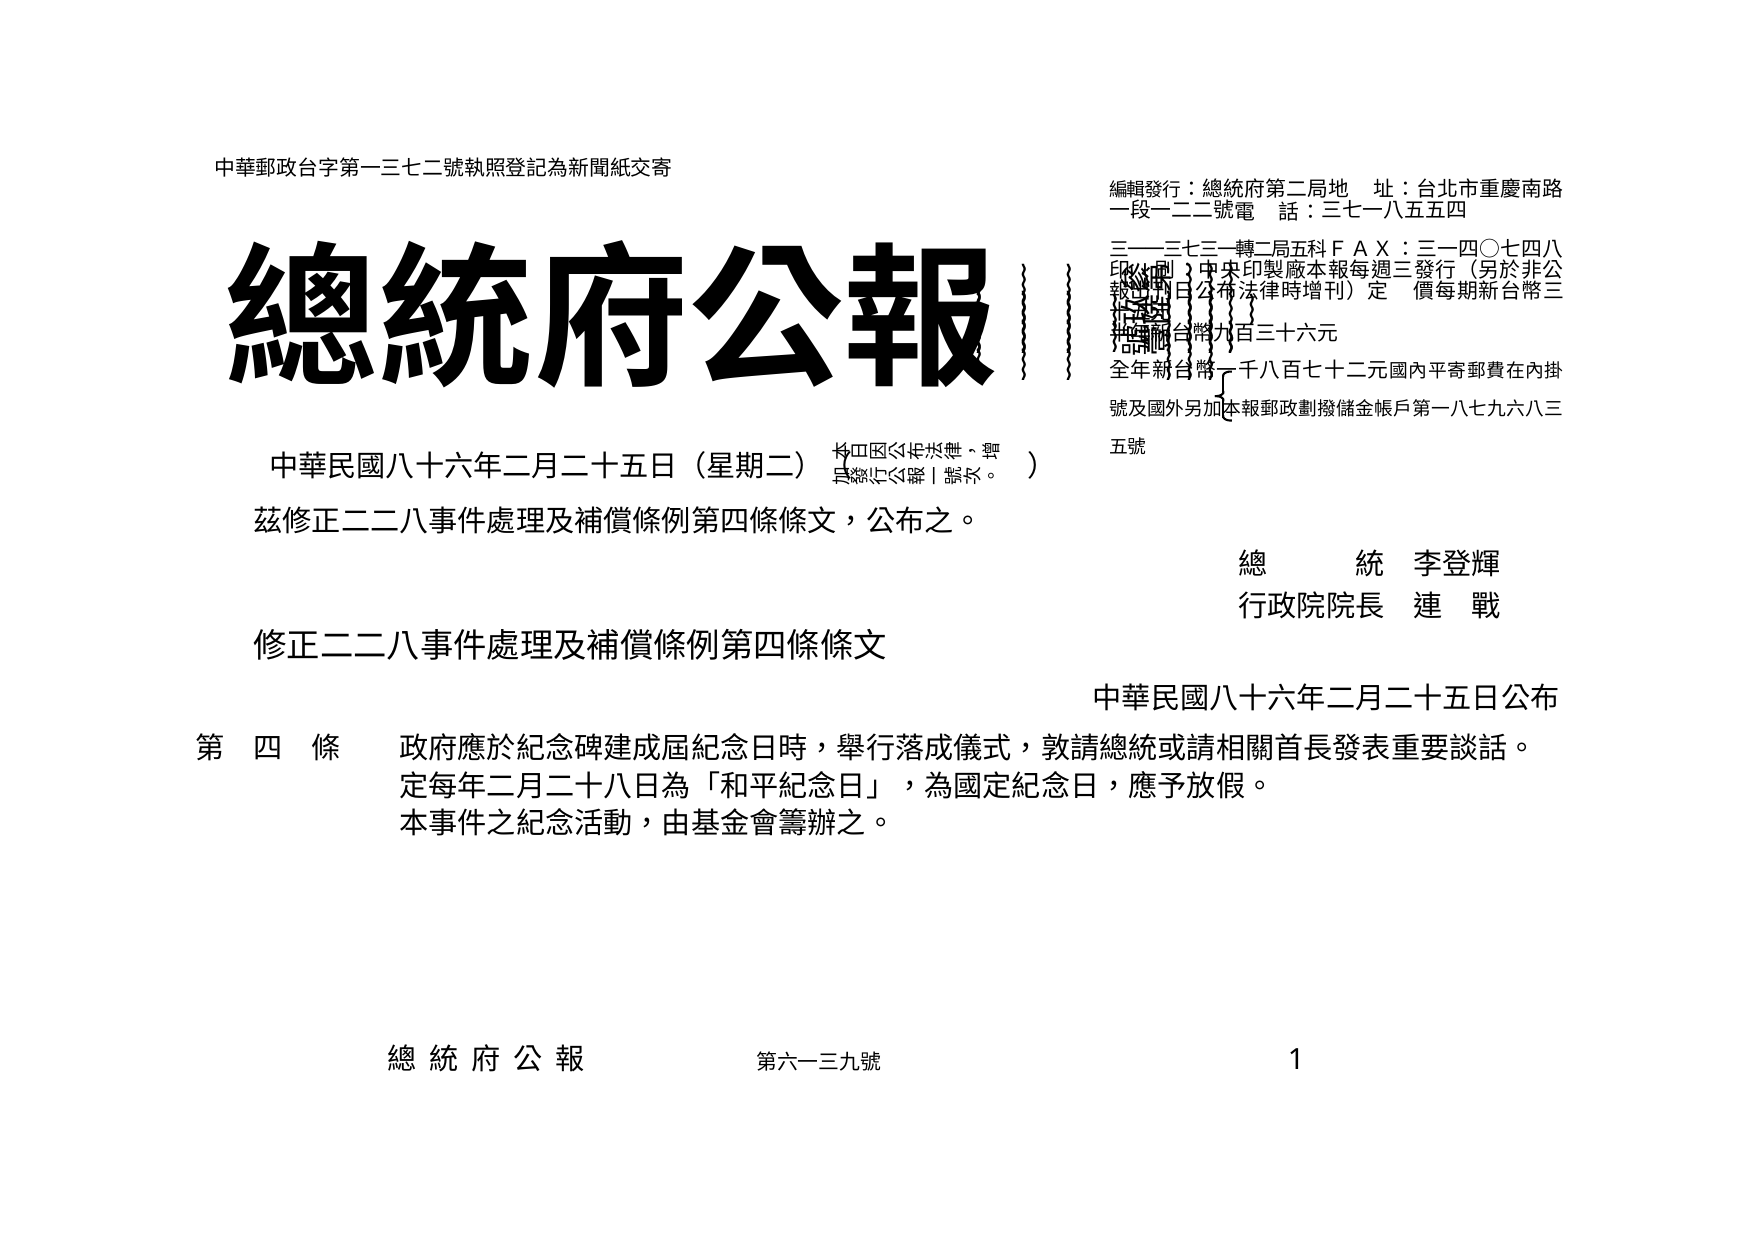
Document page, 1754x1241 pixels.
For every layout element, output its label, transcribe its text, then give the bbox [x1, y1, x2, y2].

table_header 總統令 [316, 286, 350, 317]
text 定每年二月二十八日為「和平紀念日」，為國定紀念日，應予放假。 [341, 766, 1559, 803]
text 行政院院長 連 戰 [195, 587, 1501, 624]
text 茲修正二二八事件處理及補償條例第四條條文，公布之。 [195, 328, 1559, 539]
table_header 中華民國八十六年二月二十五日 華總（一）義字第八六○○○五二○八○號 [399, 222, 986, 328]
table_header 中華民國八十六年二月二十五日 華總（一）義字第八六○○○五二○八○號 [938, 265, 978, 302]
text 第 四 條 政府應於紀念碑建成屆紀念日時，舉行落成儀式，敦請總統或請相關首長發表重要談話。 [195, 728, 1559, 766]
table_header 總統令 [305, 271, 350, 292]
text 中華民國八十六年二月二十五日公布 [195, 678, 1559, 716]
text 本事件之紀念活動，由基金會籌辦之。 [341, 803, 1559, 841]
text 總 統 李登輝 [195, 544, 1501, 582]
table_header 總統令 [305, 293, 326, 317]
table_header 總統令 [192, 222, 399, 328]
text 修正二二八事件處理及補償條例第四條條文 [253, 624, 1559, 666]
